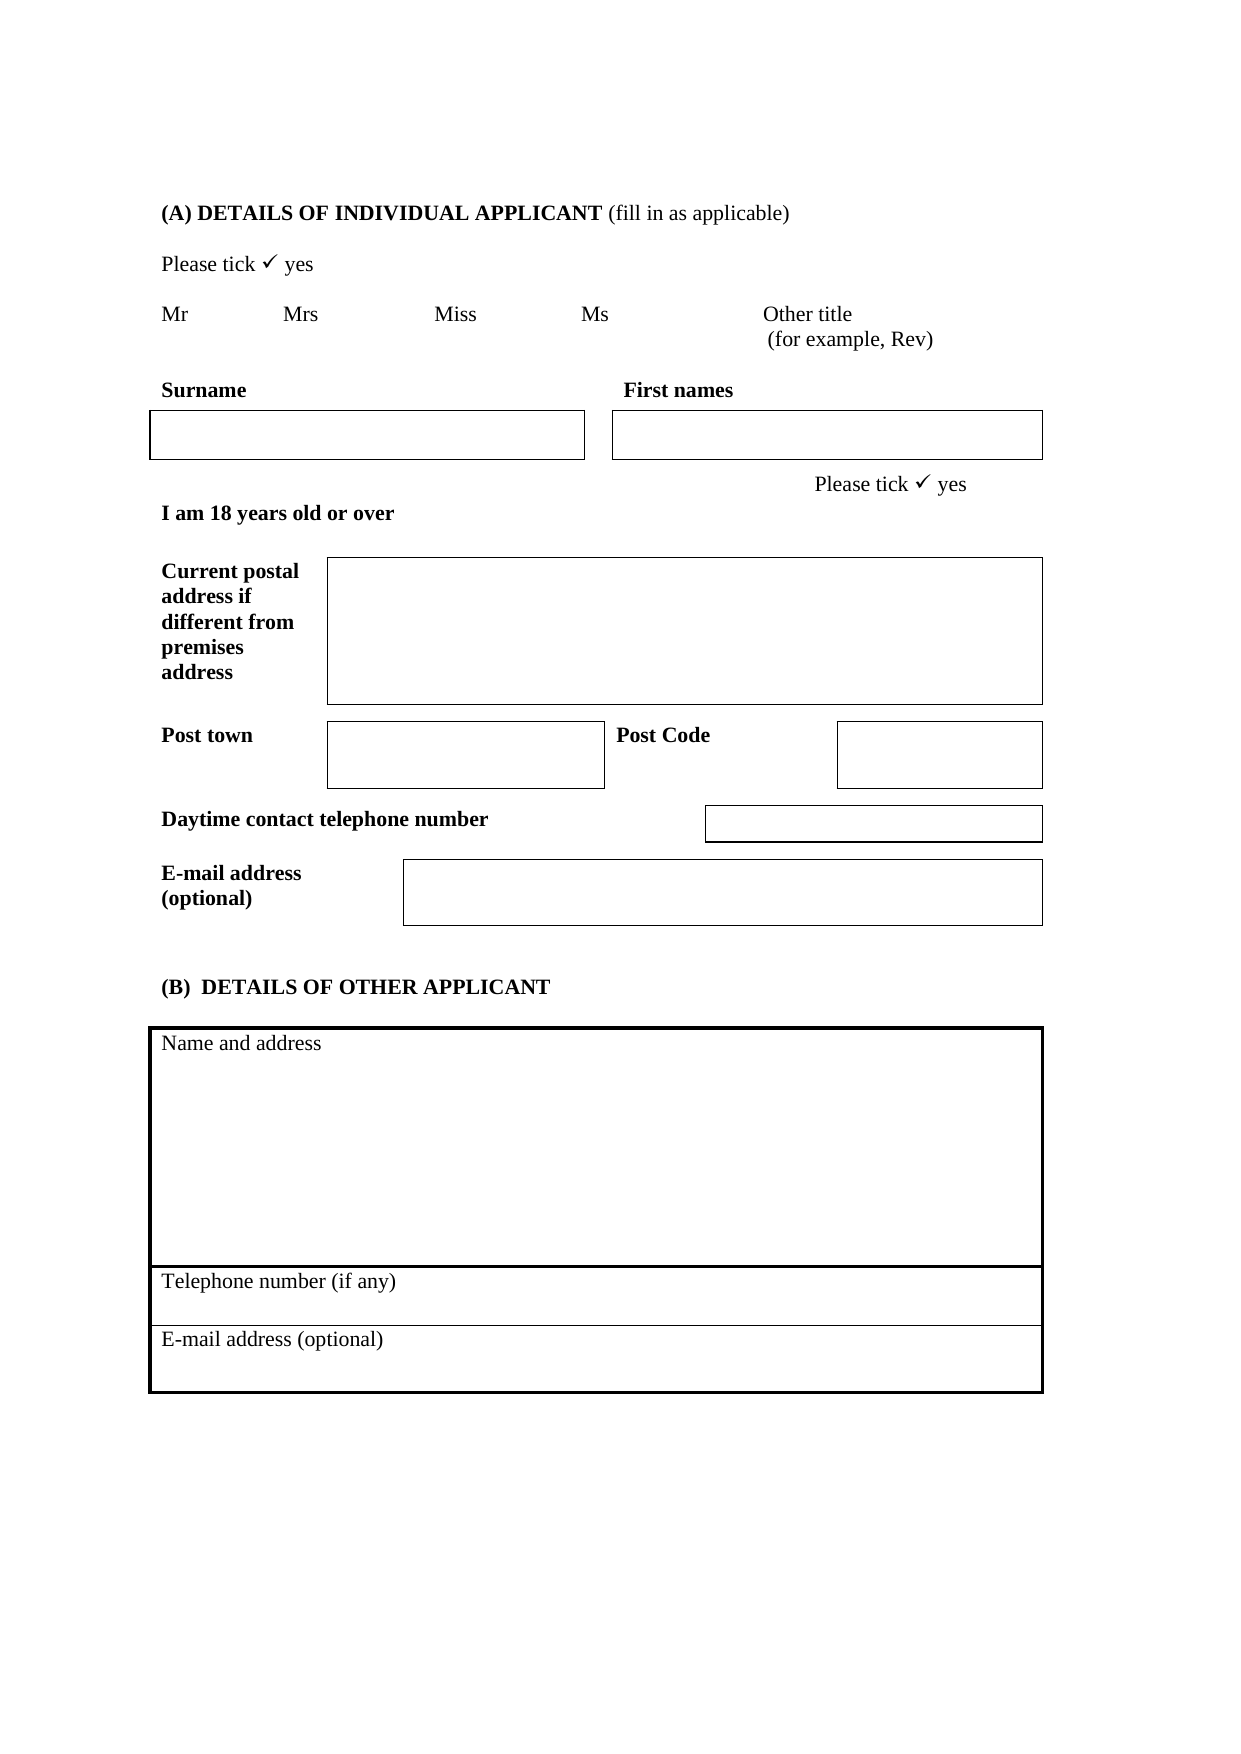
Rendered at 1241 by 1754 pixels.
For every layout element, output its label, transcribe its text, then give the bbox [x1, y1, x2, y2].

table_cell [328, 722, 604, 787]
table_cell [150, 459, 1042, 471]
table_cell E-mail address (optional) [150, 859, 403, 925]
table_cell [879, 301, 1042, 326]
table_cell (for example, Rev) [756, 326, 1042, 352]
table_cell First names [612, 377, 1042, 410]
table_cell Telephone number (if any) [152, 1268, 1041, 1325]
table_cell [613, 411, 1042, 459]
table_cell [206, 301, 272, 326]
table_cell [803, 500, 1042, 529]
table_cell [585, 410, 612, 459]
table_cell Other title [752, 301, 879, 326]
table_cell Please tick  yes [803, 471, 1042, 500]
table_cell [838, 722, 1042, 787]
table_cell [150, 352, 1042, 377]
table_cell [150, 326, 756, 352]
table_header (A) DETAILS OF INDIVIDUAL APPLICANT (fill in as applicable) [150, 175, 1042, 251]
table_cell Ms [570, 301, 650, 326]
table_cell Post Code [605, 721, 837, 787]
table_cell [650, 301, 752, 326]
table_cell [151, 411, 584, 459]
table_cell [706, 806, 1042, 841]
table_cell Current postal address if different from premises address [150, 557, 327, 703]
table_header (B) DETAILS OF OTHER APPLICANT [150, 974, 1042, 1011]
table_cell [496, 301, 569, 326]
table_cell Name and address [152, 1030, 1041, 1265]
table_cell [404, 860, 1042, 925]
table_cell I am 18 years old or over [150, 500, 803, 529]
table_cell Please tick  yes [150, 251, 1042, 301]
table_cell [328, 558, 1042, 703]
table_cell Post town [150, 721, 327, 787]
table_cell E-mail address (optional) [152, 1326, 1041, 1391]
table_cell [584, 377, 612, 410]
table_cell Mrs [272, 301, 347, 326]
table_cell [150, 1011, 1042, 1026]
table_cell Mr [150, 301, 206, 326]
table_cell Surname [150, 377, 584, 410]
table_cell Miss [423, 301, 496, 326]
table_cell [150, 529, 1042, 557]
table_cell [150, 471, 803, 500]
table_cell [150, 788, 1042, 805]
table_cell Daytime contact telephone number [150, 805, 705, 841]
table_cell [150, 704, 1042, 721]
table_cell [347, 301, 423, 326]
table_cell [150, 841, 1042, 859]
